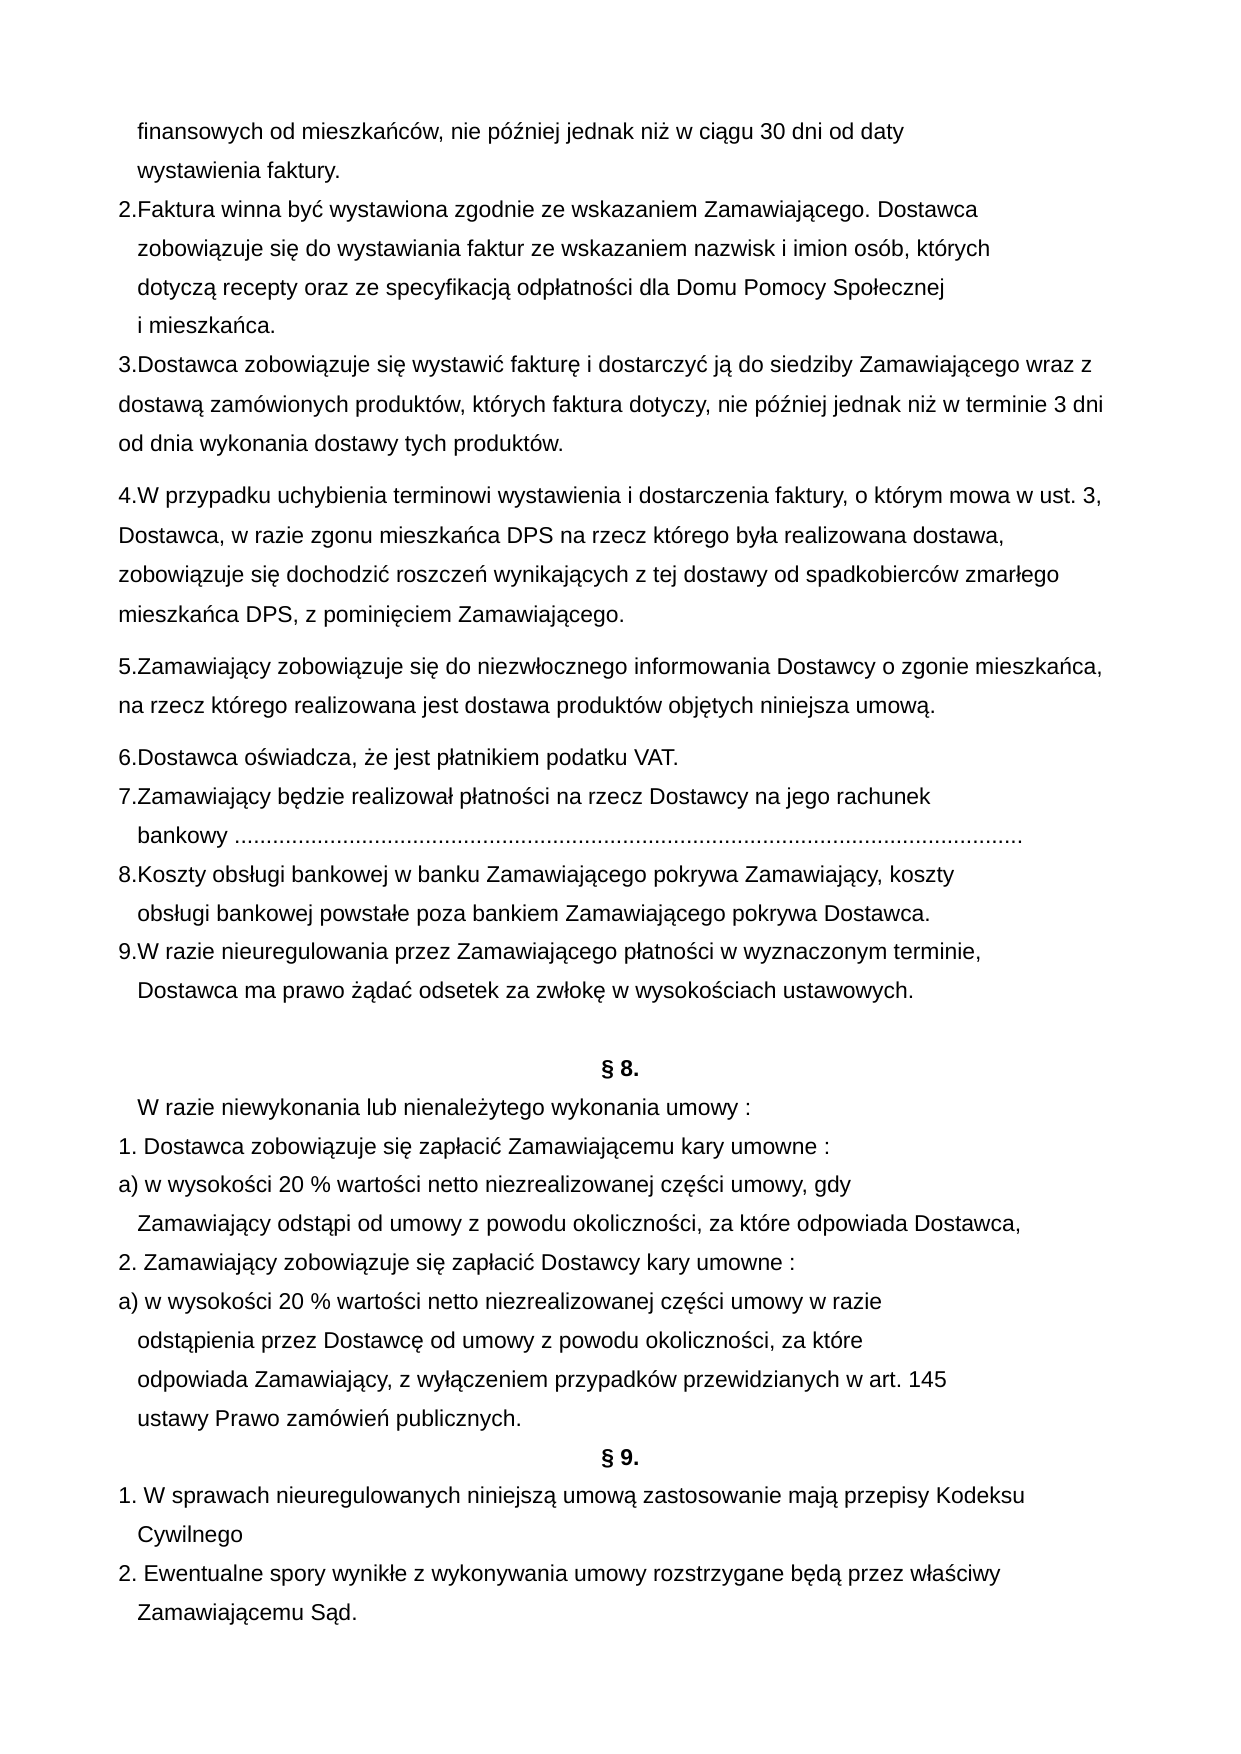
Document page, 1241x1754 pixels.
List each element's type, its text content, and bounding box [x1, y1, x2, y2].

text odstąpienia przez Dostawcę od umowy z powodu okoliczności, za które [118, 1327, 1122, 1353]
text 2. Ewentualne spory wynikłe z wykonywania umowy rozstrzygane będą przez właściwy [118, 1560, 1122, 1586]
text zobowiązuje się do wystawiania faktur ze wskazaniem nazwisk i imion osób, których [118, 235, 1122, 261]
text a) w wysokości 20 % wartości netto niezrealizowanej części umowy, gdy [118, 1171, 1122, 1198]
text 1. W sprawach nieuregulowanych niniejszą umową zastosowanie mają przepisy Kodeksu [118, 1482, 1122, 1509]
text finansowych od mieszkańców, nie później jednak niż w ciągu 30 dni od daty [118, 118, 1122, 144]
text Cywilnego [118, 1521, 1122, 1547]
text bankowy ............................................................................................................................ [118, 822, 1122, 848]
text W razie niewykonania lub nienależytego wykonania umowy : [118, 1094, 1122, 1120]
text Zamawiający odstąpi od umowy z powodu okoliczności, za które odpowiada Dostawca, [118, 1210, 1122, 1237]
text ustawy Prawo zamówień publicznych. [118, 1404, 1122, 1431]
text 8.Koszty obsługi bankowej w banku Zamawiającego pokrywa Zamawiający, koszty [118, 861, 1122, 887]
text Zamawiającemu Sąd. [118, 1599, 1122, 1625]
text a) w wysokości 20 % wartości netto niezrealizowanej części umowy w razie [118, 1288, 1122, 1314]
text § 8. [118, 1055, 1122, 1081]
text 2. Zamawiający zobowiązuje się zapłacić Dostawcy kary umowne : [118, 1249, 1122, 1276]
text 4.W przypadku uchybienia terminowi wystawienia i dostarczenia faktury, o którym mowa w ust. 3, Dostawca, w razie zgonu mieszkańca DPS na rzecz którego była realizowana dostawa, zobowiązuje się dochodzić roszczeń wynikających z tej dostawy od spadkobierców zmarłego mieszkańca DPS, z pominięciem Zamawiającego. [118, 482, 1122, 627]
text 6.Dostawca oświadcza, że jest płatnikiem podatku VAT. [118, 744, 1122, 770]
text 5.Zamawiający zobowiązuje się do niezwłocznego informowania Dostawcy o zgonie mieszkańca, na rzecz którego realizowana jest dostawa produktów objętych niniejsza umową. [118, 653, 1122, 718]
text 1. Dostawca zobowiązuje się zapłacić Zamawiającemu kary umowne : [118, 1133, 1122, 1159]
text 7.Zamawiający będzie realizował płatności na rzecz Dostawcy na jego rachunek [118, 783, 1122, 809]
text wystawienia faktury. [118, 157, 1122, 183]
text § 9. [118, 1443, 1122, 1470]
text obsługi bankowej powstałe poza bankiem Zamawiającego pokrywa Dostawca. [118, 899, 1122, 926]
text dotyczą recepty oraz ze specyfikacją odpłatności dla Domu Pomocy Społecznej [118, 273, 1122, 300]
text Dostawca ma prawo żądać odsetek za zwłokę w wysokościach ustawowych. [118, 977, 1122, 1003]
text 2.Faktura winna być wystawiona zgodnie ze wskazaniem Zamawiającego. Dostawca [118, 196, 1122, 222]
text 3.Dostawca zobowiązuje się wystawić fakturę i dostarczyć ją do siedziby Zamawiającego wraz z dostawą zamówionych produktów, których faktura dotyczy, nie później jednak niż w terminie 3 dni od dnia wykonania dostawy tych produktów. [118, 351, 1122, 457]
text i mieszkańca. [118, 312, 1122, 339]
text odpowiada Zamawiający, z wyłączeniem przypadków przewidzianych w art. 145 [118, 1366, 1122, 1392]
text 9.W razie nieuregulowania przez Zamawiającego płatności w wyznaczonym terminie, [118, 938, 1122, 965]
